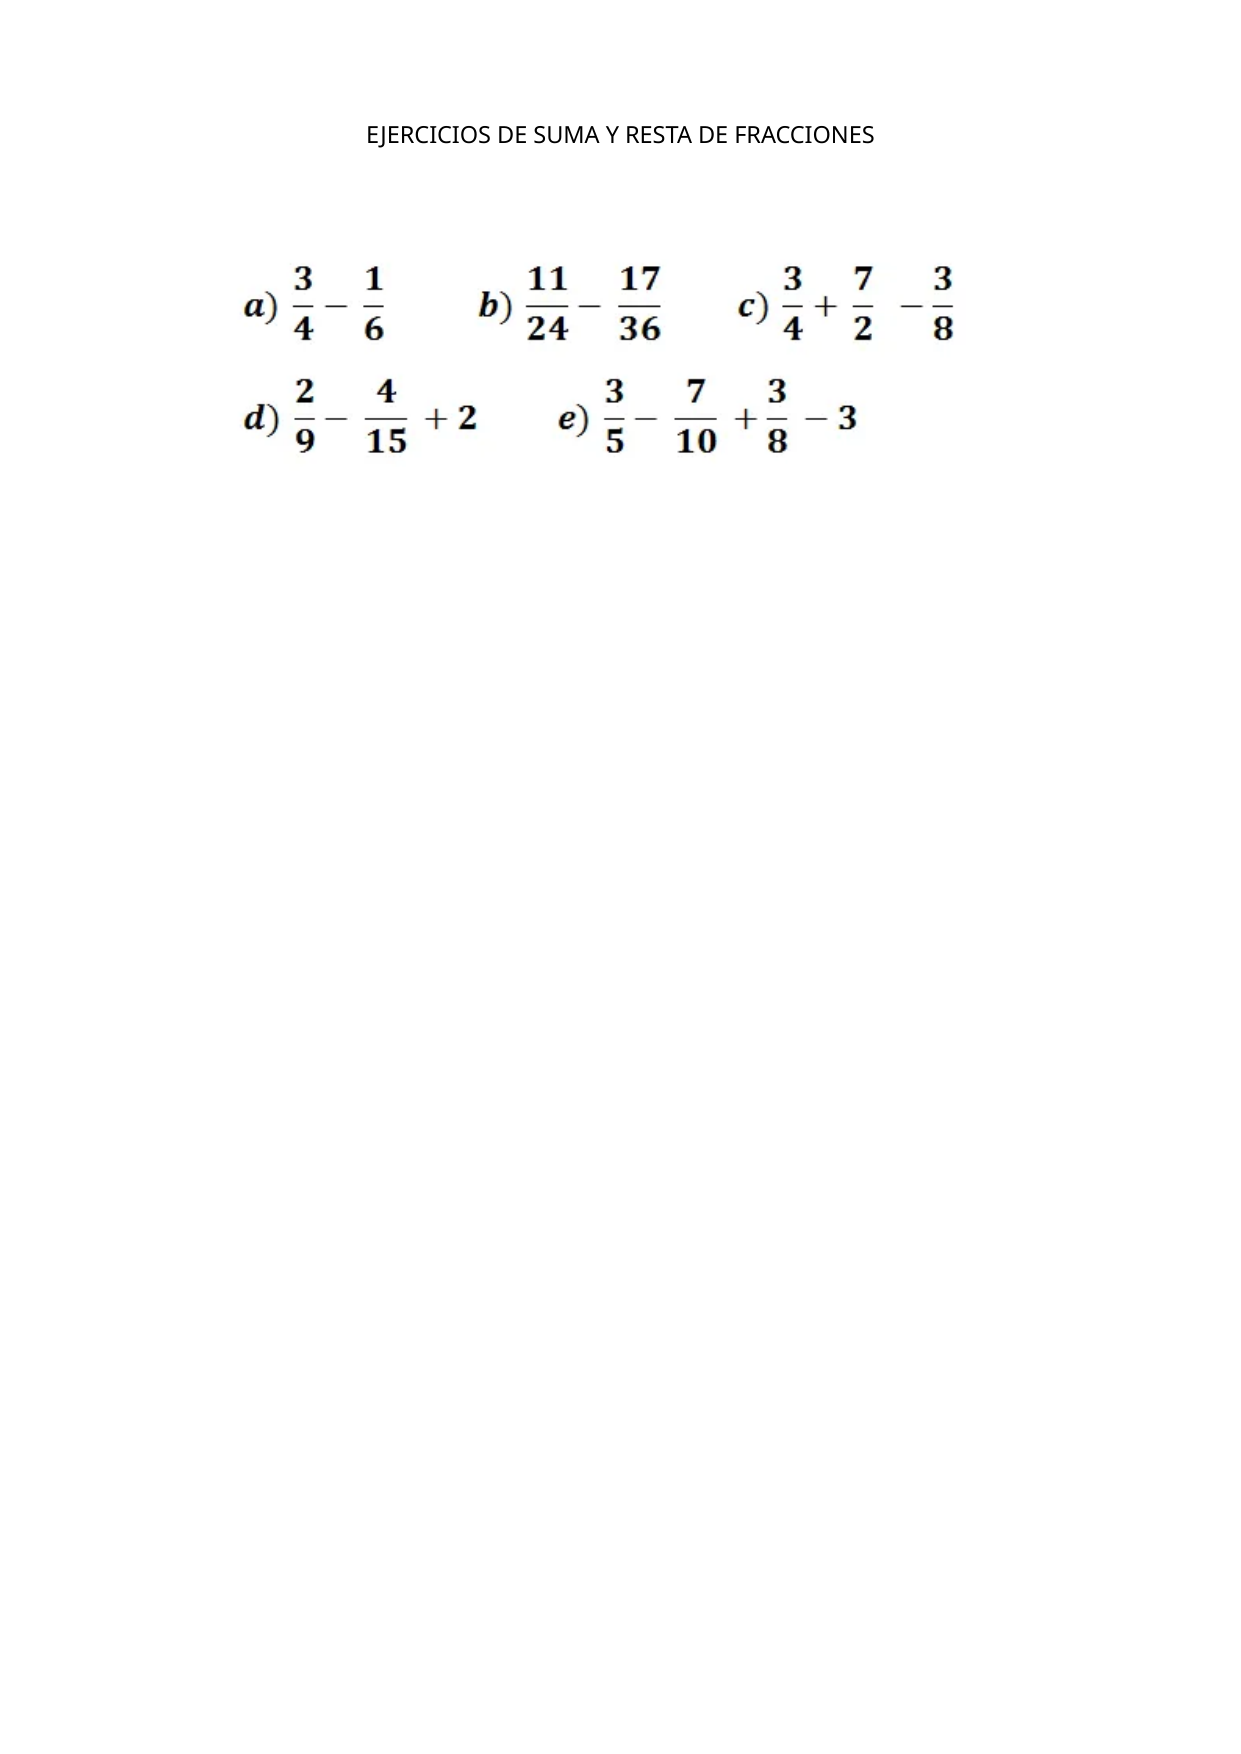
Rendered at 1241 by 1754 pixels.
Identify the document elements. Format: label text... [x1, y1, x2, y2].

picture [190, 226, 1108, 528]
text EJERCICIOS DE SUMA Y RESTA DE FRACCIONES [118, 118, 1122, 150]
